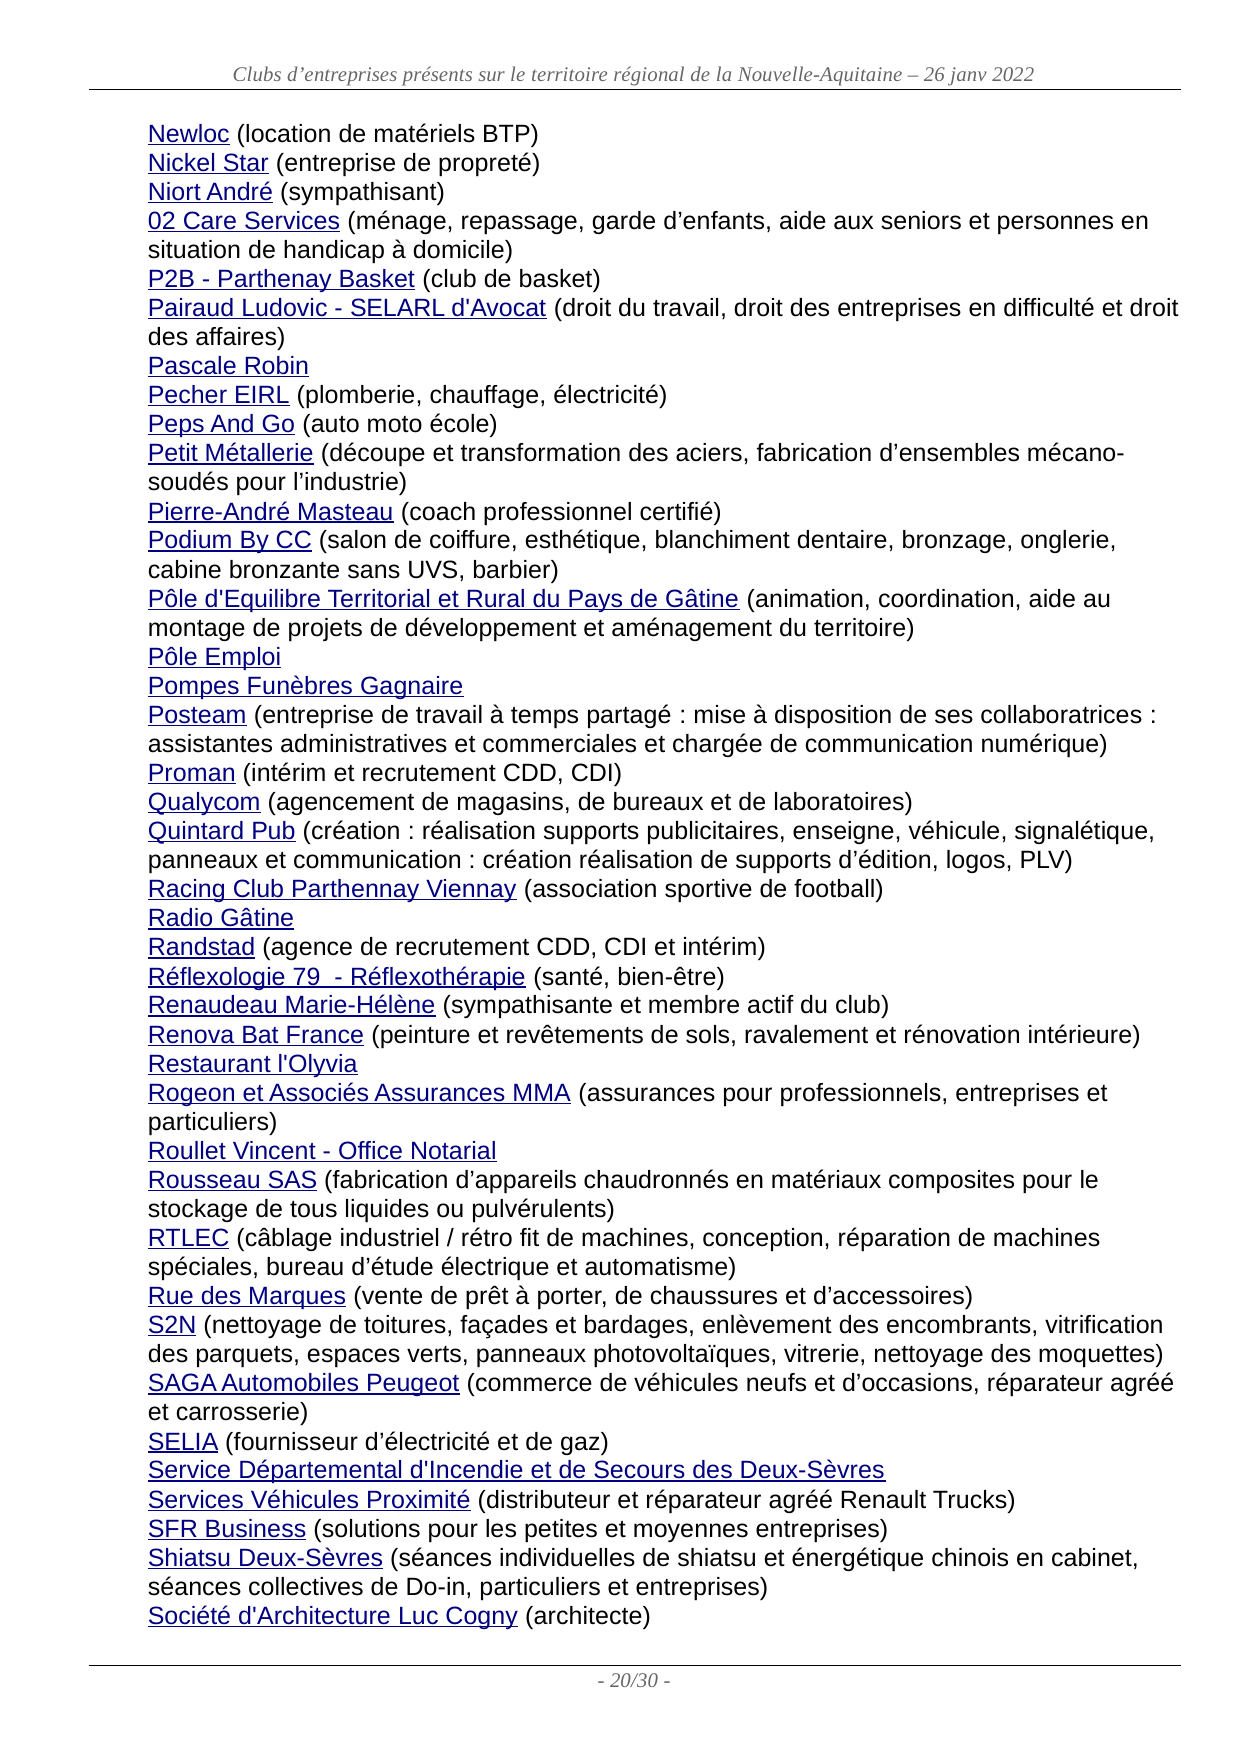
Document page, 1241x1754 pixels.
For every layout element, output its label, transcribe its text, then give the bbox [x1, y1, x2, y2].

text Service Départemental d'Incendie et de Secours des Deux-Sèvres [148, 1455, 1181, 1484]
text Racing Club Parthennay Viennay (association sportive de football) [148, 874, 1181, 903]
text Pôle Emploi [148, 642, 1181, 671]
text Qualycom (agencement de magasins, de bureaux et de laboratoires) [148, 787, 1181, 816]
text Radio Gâtine [148, 903, 1181, 932]
text Pierre-André Masteau (coach professionnel certifié) [148, 496, 1181, 525]
text Peps And Go (auto moto école) [148, 409, 1181, 438]
text P2B - Parthenay Basket (club de basket) [148, 264, 1181, 293]
text S2N (nettoyage de toitures, façades et bardages, enlèvement des encombrants, vitrification des parquets, espaces verts, panneaux photovoltaïques, vitrerie, nettoyage des moquettes) [148, 1310, 1181, 1368]
text Services Véhicules Proximité (distributeur et réparateur agréé Renault Trucks) [148, 1484, 1181, 1513]
text SELIA (fournisseur d’électricité et de gaz) [148, 1426, 1181, 1455]
text Newloc (location de matériels BTP) [148, 118, 1181, 148]
text SAGA Automobiles Peugeot (commerce de véhicules neufs et d’occasions, réparateur agréé et carrosserie) [148, 1368, 1181, 1426]
text 02 Care Services (ménage, repassage, garde d’enfants, aide aux seniors et personnes en situation de handicap à domicile) [148, 206, 1181, 264]
text Pascale Robin [148, 351, 1181, 380]
text Réflexologie 79 - Réflexothérapie (santé, bien-être) [148, 961, 1181, 990]
text Pompes Funèbres Gagnaire [148, 671, 1181, 700]
text Shiatsu Deux-Sèvres (séances individuelles de shiatsu et énergétique chinois en cabinet, séances collectives de Do-in, particuliers et entreprises) [148, 1543, 1181, 1601]
text Rue des Marques (vente de prêt à porter, de chaussures et d’accessoires) [148, 1281, 1181, 1310]
text Niort André (sympathisant) [148, 177, 1181, 206]
text Société d'Architecture Luc Cogny (architecte) [148, 1601, 1181, 1630]
text Pairaud Ludovic - SELARL d'Avocat (droit du travail, droit des entreprises en difficulté et droit des affaires) [148, 293, 1181, 351]
text Petit Métallerie (découpe et transformation des aciers, fabrication d’ensembles mécano-soudés pour l’industrie) [148, 438, 1181, 496]
text RTLEC (câblage industriel / rétro fit de machines, conception, réparation de machines spéciales, bureau d’étude électrique et automatisme) [148, 1223, 1181, 1281]
text Posteam (entreprise de travail à temps partagé : mise à disposition de ses collaboratrices : assistantes administratives et commerciales et chargée de communication numérique) [148, 700, 1181, 758]
text Pôle d'Equilibre Territorial et Rural du Pays de Gâtine (animation, coordination, aide au montage de projets de développement et aménagement du territoire) [148, 583, 1181, 642]
text Rousseau SAS (fabrication d’appareils chaudronnés en matériaux composites pour le stockage de tous liquides ou pulvérulents) [148, 1165, 1181, 1223]
text Podium By CC (salon de coiffure, esthétique, blanchiment dentaire, bronzage, onglerie, cabine bronzante sans UVS, barbier) [148, 525, 1181, 583]
text SFR Business (solutions pour les petites et moyennes entreprises) [148, 1513, 1181, 1543]
text Restaurant l'Olyvia [148, 1048, 1181, 1078]
text Nickel Star (entreprise de propreté) [148, 148, 1181, 177]
text Rogeon et Associés Assurances MMA (assurances pour professionnels, entreprises et particuliers) [148, 1078, 1181, 1136]
text Quintard Pub (création : réalisation supports publicitaires, enseigne, véhicule, signalétique, panneaux et communication : création réalisation de supports d’édition, logos, PLV) [148, 816, 1181, 874]
text Renova Bat France (peinture et revêtements de sols, ravalement et rénovation intérieure) [148, 1019, 1181, 1048]
text Roullet Vincent - Office Notarial [148, 1136, 1181, 1165]
text Pecher EIRL (plomberie, chauffage, électricité) [148, 380, 1181, 409]
text Renaudeau Marie-Hélène (sympathisante et membre actif du club) [148, 990, 1181, 1019]
text Randstad (agence de recrutement CDD, CDI et intérim) [148, 932, 1181, 961]
text Proman (intérim et recrutement CDD, CDI) [148, 758, 1181, 787]
